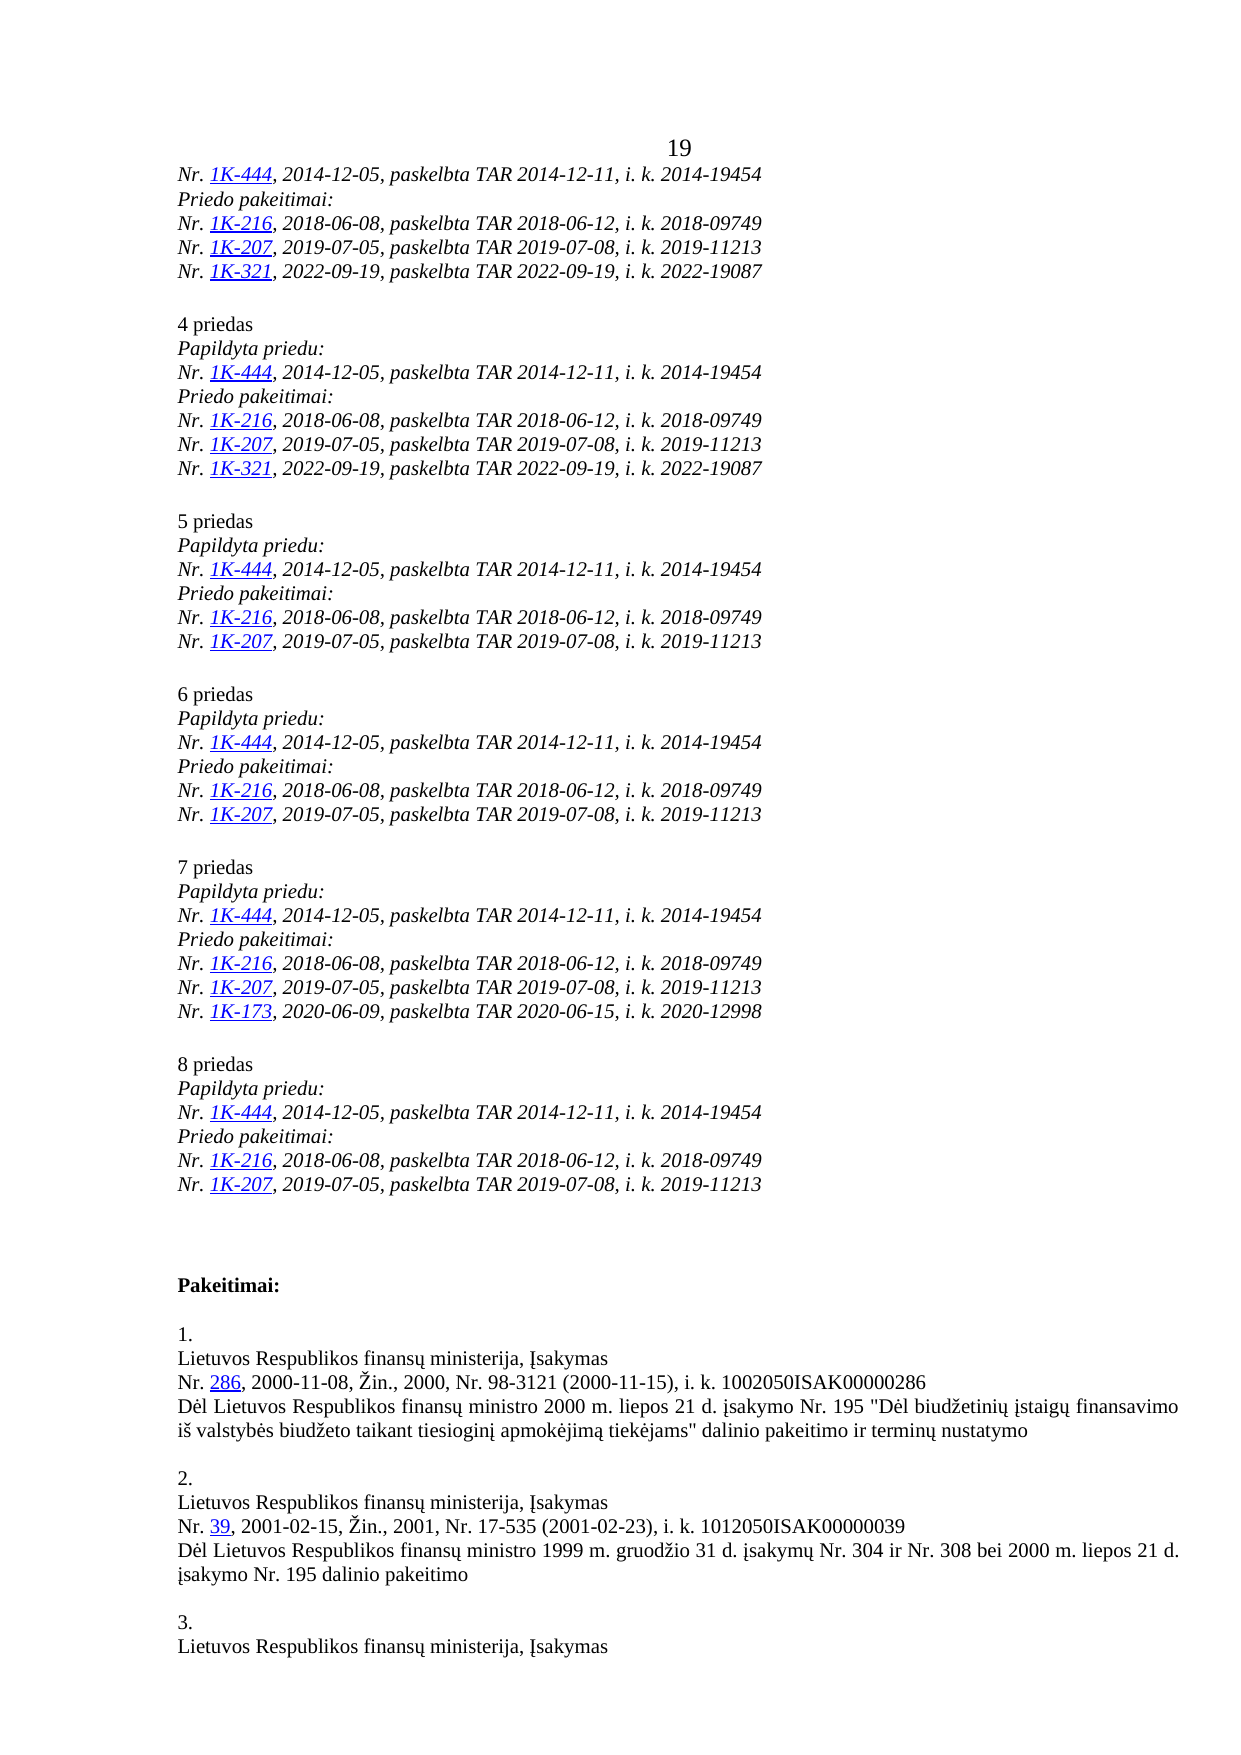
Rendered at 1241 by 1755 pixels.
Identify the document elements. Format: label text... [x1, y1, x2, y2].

text Nr. 1K-207, 2019-07-05, paskelbta TAR 2019-07-08, i. k. 2019-11213 [177, 432, 1181, 456]
text Papildyta priedu: [177, 706, 1181, 730]
text 6 priedas [177, 682, 1181, 706]
text Papildyta priedu: [177, 879, 1181, 903]
text Priedo pakeitimai: [177, 581, 1181, 605]
text Nr. 1K-216, 2018-06-08, paskelbta TAR 2018-06-12, i. k. 2018-09749 [177, 605, 1181, 629]
text Dėl Lietuvos Respublikos finansų ministro 1999 m. gruodžio 31 d. įsakymų Nr. 304 ir Nr. 308 bei 2000 m. liepos 21 d. įsakymo Nr. 195 dalinio pakeitimo [177, 1538, 1181, 1586]
text Nr. 1K-173, 2020-06-09, paskelbta TAR 2020-06-15, i. k. 2020-12998 [177, 999, 1181, 1023]
text 8 priedas [177, 1052, 1181, 1076]
text Nr. 1K-321, 2022-09-19, paskelbta TAR 2022-09-19, i. k. 2022-19087 [177, 259, 1181, 283]
text Lietuvos Respublikos finansų ministerija, Įsakymas [177, 1490, 1181, 1514]
text Nr. 1K-321, 2022-09-19, paskelbta TAR 2022-09-19, i. k. 2022-19087 [177, 456, 1181, 480]
text Nr. 1K-444, 2014-12-05, paskelbta TAR 2014-12-11, i. k. 2014-19454 [177, 730, 1181, 754]
text Priedo pakeitimai: [177, 927, 1181, 951]
text Priedo pakeitimai: [177, 754, 1181, 778]
text 5 priedas [177, 509, 1181, 533]
text Papildyta priedu: [177, 336, 1181, 359]
text Lietuvos Respublikos finansų ministerija, Įsakymas [177, 1346, 1181, 1369]
text Nr. 1K-207, 2019-07-05, paskelbta TAR 2019-07-08, i. k. 2019-11213 [177, 802, 1181, 826]
text 7 priedas [177, 855, 1181, 879]
text 1. [177, 1321, 1181, 1346]
text Nr. 1K-207, 2019-07-05, paskelbta TAR 2019-07-08, i. k. 2019-11213 [177, 234, 1181, 259]
text Nr. 286, 2000-11-08, Žin., 2000, Nr. 98-3121 (2000-11-15), i. k. 1002050ISAK00000286 [177, 1369, 1181, 1394]
text Priedo pakeitimai: [177, 1124, 1181, 1148]
text 3. [177, 1610, 1181, 1634]
text Nr. 1K-216, 2018-06-08, paskelbta TAR 2018-06-12, i. k. 2018-09749 [177, 951, 1181, 975]
text Nr. 1K-444, 2014-12-05, paskelbta TAR 2014-12-11, i. k. 2014-19454 [177, 1100, 1181, 1124]
text Nr. 1K-207, 2019-07-05, paskelbta TAR 2019-07-08, i. k. 2019-11213 [177, 1172, 1181, 1196]
text Nr. 1K-216, 2018-06-08, paskelbta TAR 2018-06-12, i. k. 2018-09749 [177, 211, 1181, 234]
text Lietuvos Respublikos finansų ministerija, Įsakymas [177, 1634, 1181, 1658]
text Nr. 1K-444, 2014-12-05, paskelbta TAR 2014-12-11, i. k. 2014-19454 [177, 162, 1181, 186]
text Nr. 1K-207, 2019-07-05, paskelbta TAR 2019-07-08, i. k. 2019-11213 [177, 629, 1181, 653]
text Pakeitimai: [177, 1273, 1181, 1297]
text Dėl Lietuvos Respublikos finansų ministro 2000 m. liepos 21 d. įsakymo Nr. 195 "Dėl biudžetinių įstaigų finansavimo iš valstybės biudžeto taikant tiesioginį apmokėjimą tiekėjams" dalinio pakeitimo ir terminų nustatymo [177, 1394, 1181, 1442]
text Nr. 1K-207, 2019-07-05, paskelbta TAR 2019-07-08, i. k. 2019-11213 [177, 975, 1181, 999]
text Priedo pakeitimai: [177, 384, 1181, 408]
text Nr. 1K-444, 2014-12-05, paskelbta TAR 2014-12-11, i. k. 2014-19454 [177, 557, 1181, 581]
text Nr. 1K-216, 2018-06-08, paskelbta TAR 2018-06-12, i. k. 2018-09749 [177, 1148, 1181, 1172]
text Papildyta priedu: [177, 1076, 1181, 1100]
text 4 priedas [177, 311, 1181, 336]
text Nr. 1K-444, 2014-12-05, paskelbta TAR 2014-12-11, i. k. 2014-19454 [177, 903, 1181, 927]
text Nr. 1K-444, 2014-12-05, paskelbta TAR 2014-12-11, i. k. 2014-19454 [177, 359, 1181, 384]
text Nr. 1K-216, 2018-06-08, paskelbta TAR 2018-06-12, i. k. 2018-09749 [177, 408, 1181, 432]
text Nr. 39, 2001-02-15, Žin., 2001, Nr. 17-535 (2001-02-23), i. k. 1012050ISAK00000039 [177, 1514, 1181, 1538]
text Priedo pakeitimai: [177, 186, 1181, 211]
text Papildyta priedu: [177, 533, 1181, 557]
text 2. [177, 1466, 1181, 1490]
text Nr. 1K-216, 2018-06-08, paskelbta TAR 2018-06-12, i. k. 2018-09749 [177, 778, 1181, 802]
